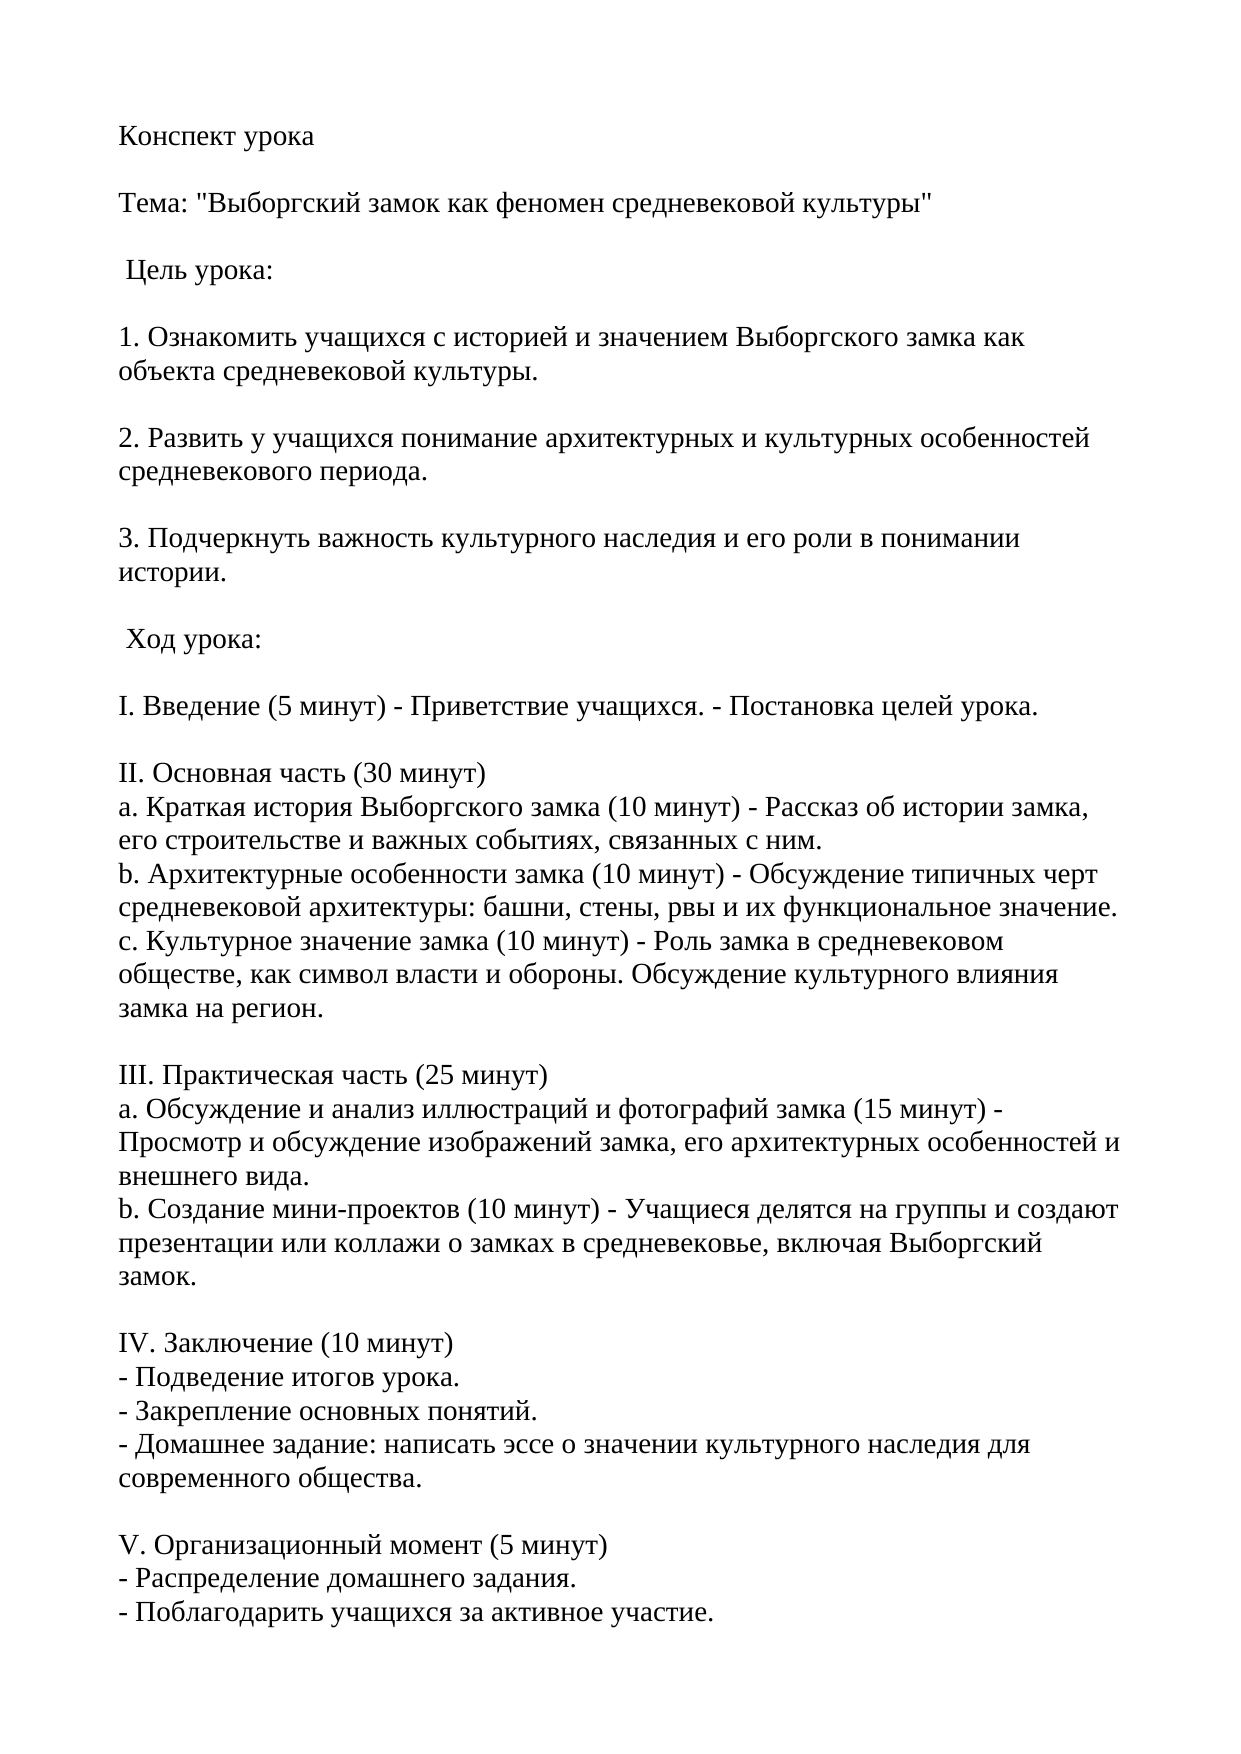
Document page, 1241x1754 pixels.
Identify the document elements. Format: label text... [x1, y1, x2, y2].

text b. Архитектурные особенности замка (10 минут) - Обсуждение типичных черт средневековой архитектуры: башни, стены, рвы и их функциональное значение. c. Культурное значение замка (10 минут) - Роль замка в средневековом обществе, как символ власти и обороны. Обсуждение культурного влияния замка на регион. [118, 856, 1122, 1024]
text b. Создание мини-проектов (10 минут) - Учащиеся делятся на группы и создают презентации или коллажи о замках в средневековье, включая Выборгский замок. [118, 1191, 1122, 1292]
text II. Основная часть (30 минут) [118, 755, 1122, 789]
text 2. Развить у учащихся понимание архитектурных и культурных особенностей средневекового периода. [118, 420, 1122, 487]
text - Подведение итогов урока. [118, 1359, 1122, 1393]
text Конспект урока [118, 118, 1122, 152]
text 3. Подчеркнуть важность культурного наследия и его роли в понимании истории. [118, 521, 1122, 588]
text - Поблагодарить учащихся за активное участие. [118, 1594, 1122, 1627]
text Цель урока: [118, 252, 1122, 286]
text - Закрепление основных понятий. [118, 1393, 1122, 1426]
text a. Обсуждение и анализ иллюстраций и фотографий замка (15 минут) - Просмотр и обсуждение изображений замка, его архитектурных особенностей и внешнего вида. [118, 1091, 1122, 1191]
text Тема: "Выборгский замок как феномен средневековой культуры" [118, 185, 1122, 219]
text - Домашнее задание: написать эссе о значении культурного наследия для современного общества. [118, 1426, 1122, 1493]
text I. Введение (5 минут) - Приветствие учащихся. - Постановка целей урока. [118, 688, 1122, 722]
text a. Краткая история Выборгского замка (10 минут) - Рассказ об истории замка, его строительстве и важных событиях, связанных с ним. [118, 789, 1122, 856]
text IV. Заключение (10 минут) [118, 1326, 1122, 1359]
text 1. Ознакомить учащихся с историей и значением Выборгского замка как объекта средневековой культуры. [118, 319, 1122, 386]
text V. Организационный момент (5 минут) [118, 1527, 1122, 1560]
text Ход урока: [118, 621, 1122, 655]
text - Распределение домашнего задания. [118, 1560, 1122, 1594]
text III. Практическая часть (25 минут) [118, 1057, 1122, 1091]
